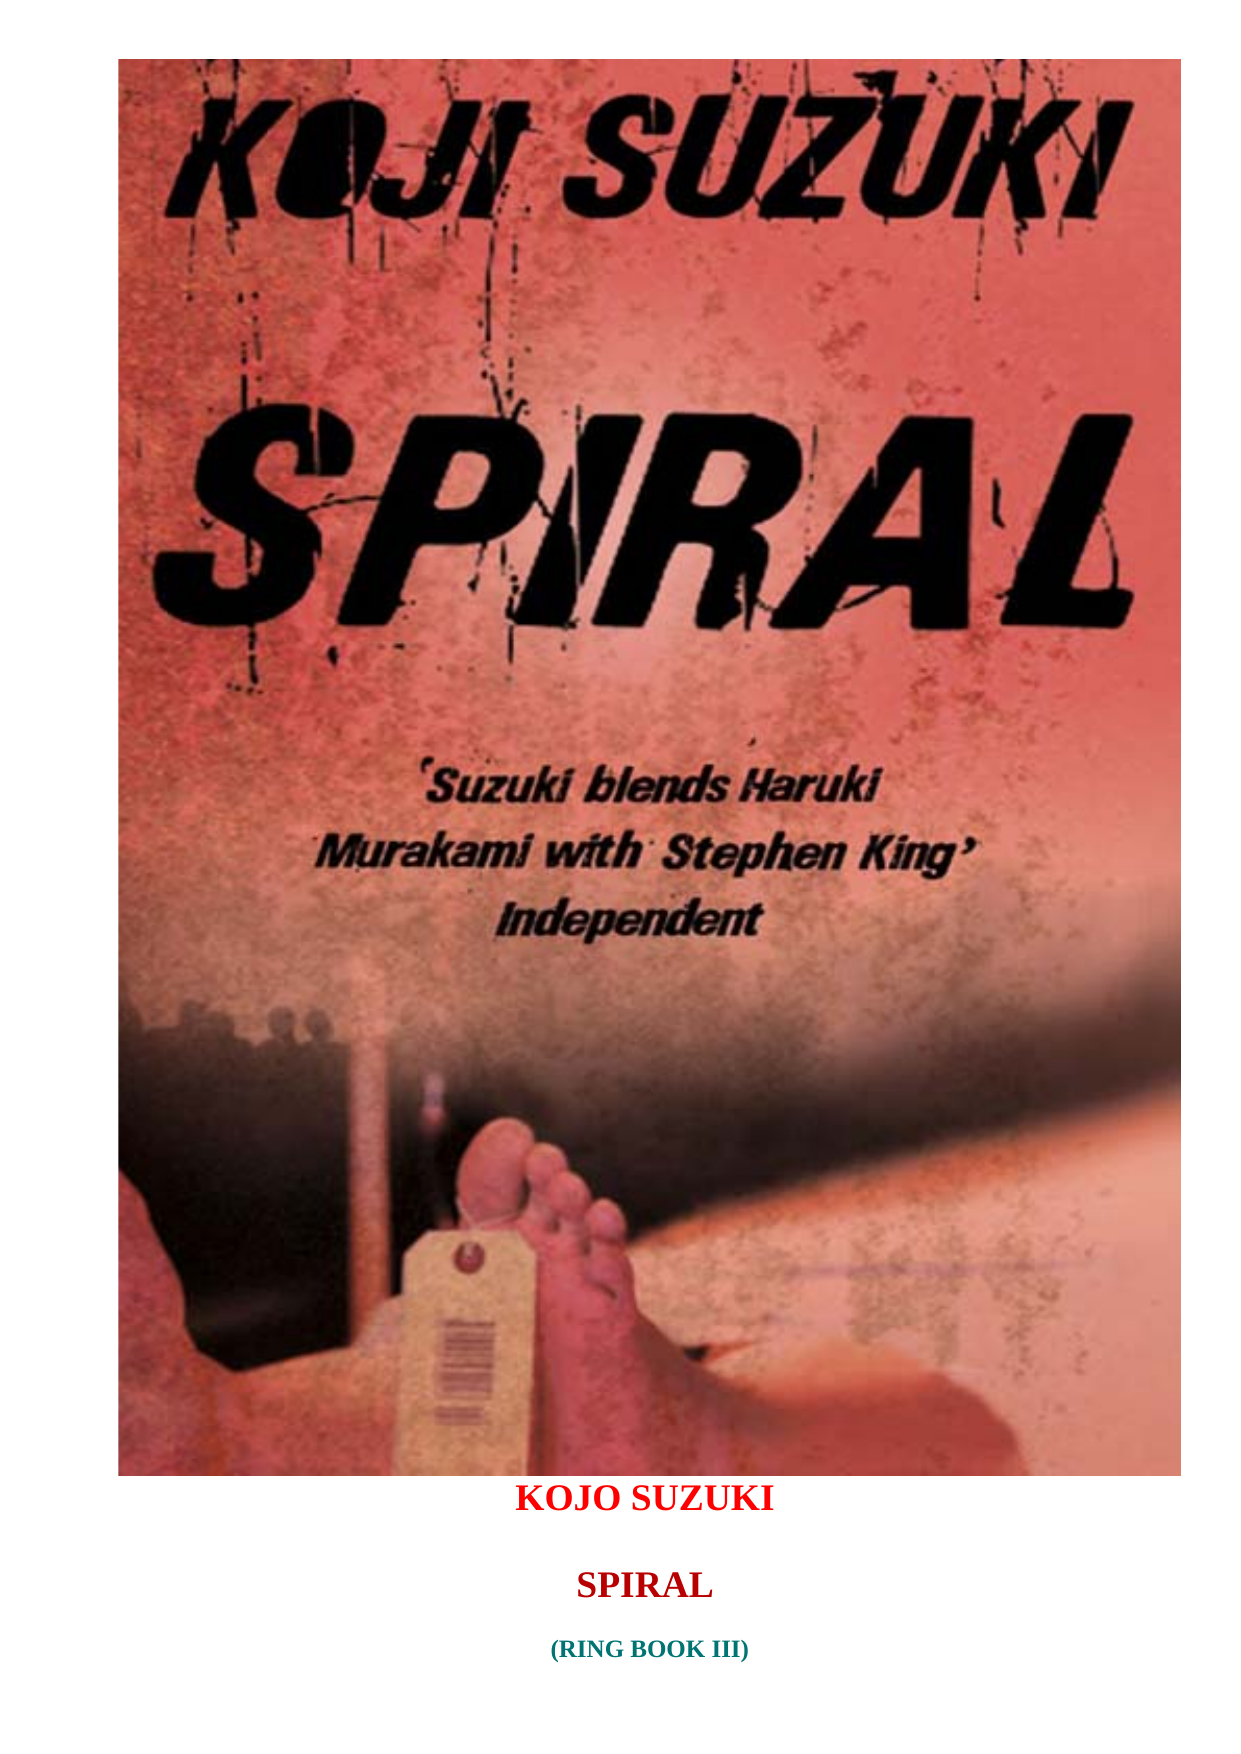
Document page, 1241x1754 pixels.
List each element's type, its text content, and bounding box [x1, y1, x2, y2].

picture [118, 59, 1181, 1476]
text (RING BOOK III) [118, 1634, 1181, 1663]
subtitle KOJO SUZUKI SPIRAL [118, 1476, 1181, 1605]
